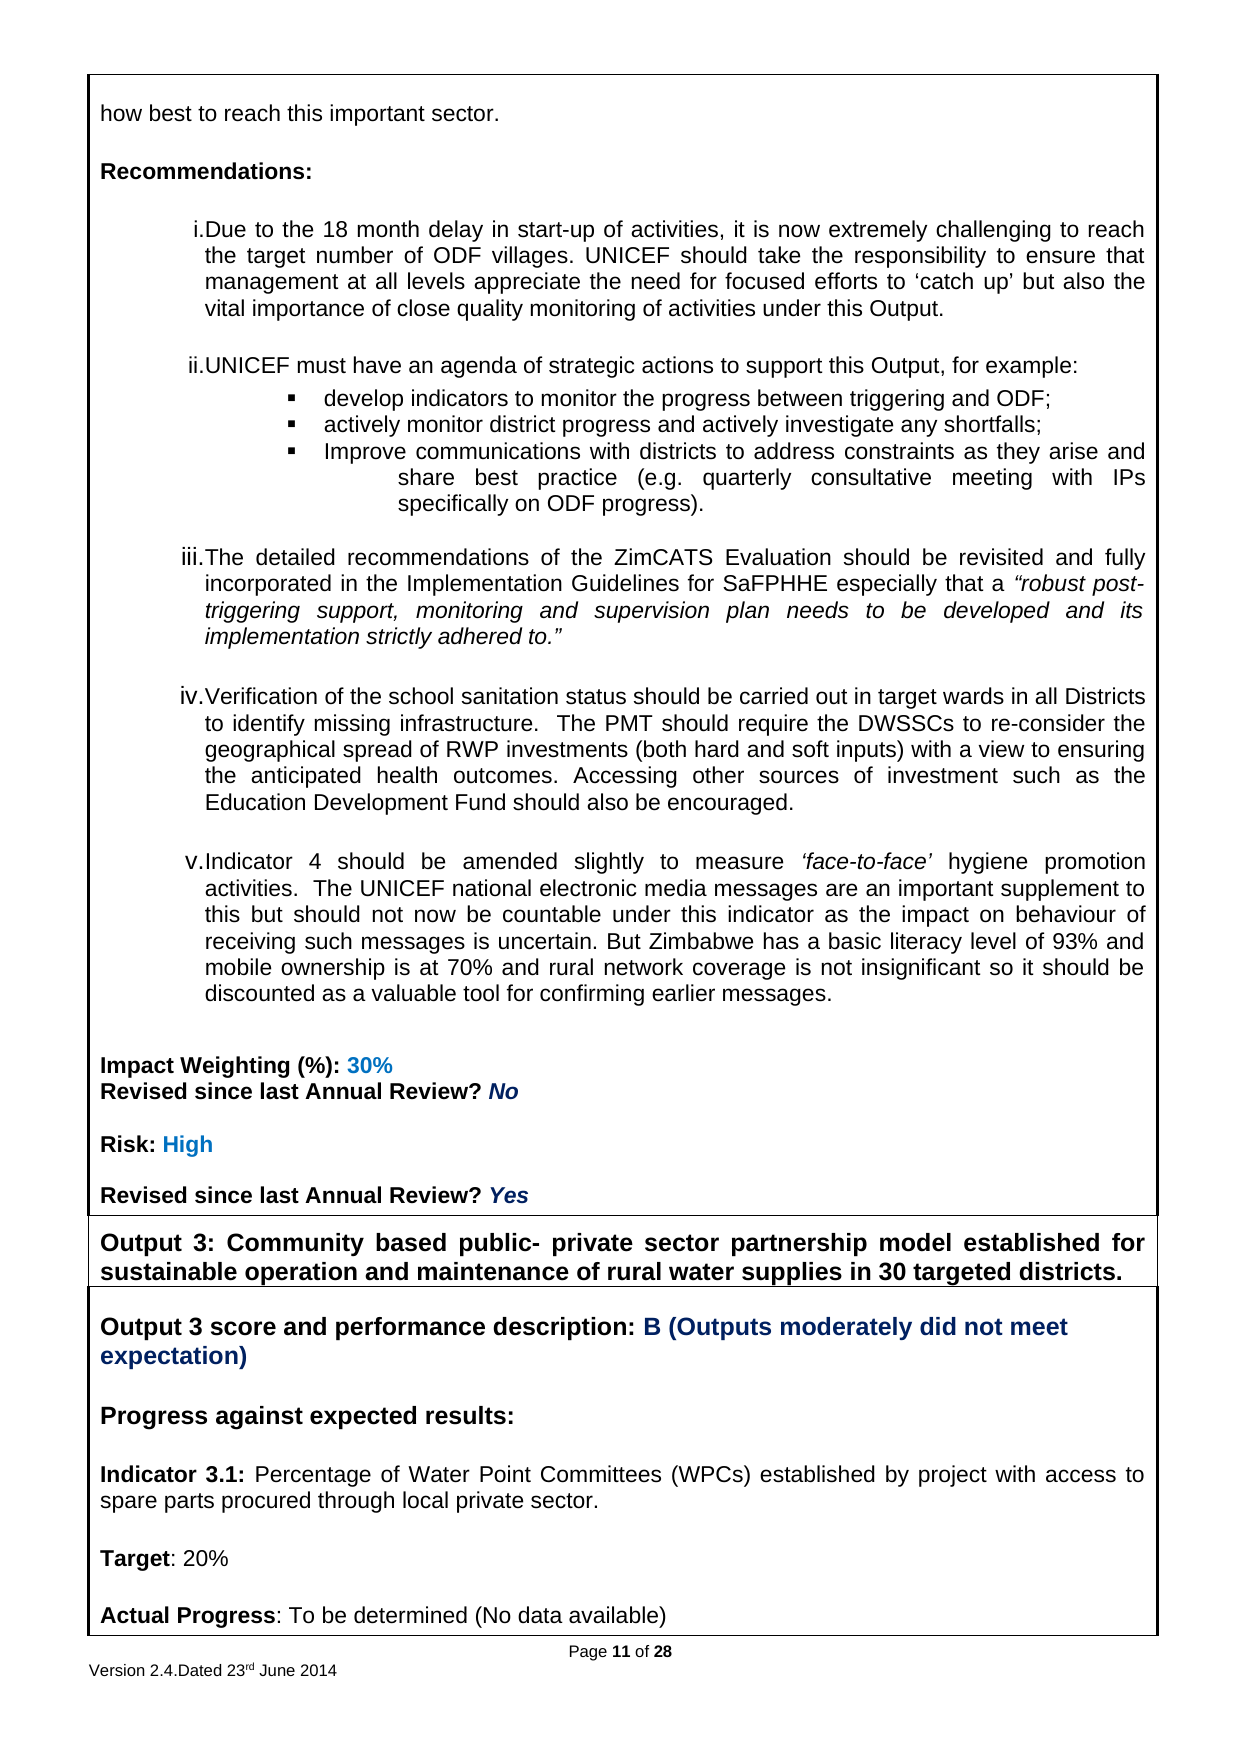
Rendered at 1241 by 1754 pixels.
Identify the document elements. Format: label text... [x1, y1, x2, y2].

table_cell Progress against expected results: Indicator 3.1: Percentage of Water Point Committees (WPCs) established by project with access to spare parts procured through local private sector. Target: 20% Actual Progress: To be determined (No data available) Data on Water Point Committees that have been established by the project are routinely collected but information on how many of these have access to spare parts procured through the private sector is still to be determined. The CART found that most of the water points drilled or repaired had WPCs who had already been trained. However, as many had not yet needed to repair their newly installed or recently repaired water infrastructure, there was no evidence to show that the WPCs actually had access to spares, let alone procured through the private sector. UNICEF centrally procured the bush pumps and accessories from private sector suppliers for installation in the new boreholes that have been drilled in both the DFID and SDC districts. They also procured from the private sector spares for the repair of existing boreholes. Spares for the piped water schemes are procured by the IP’s. This new business together with the capacity building to enhance the quality of the manufacturing of the borehole spares which UNICEF did for the private sector suppliers has gone a long way in improving the capacity of the local private sector to manufacture and distribute quality spares. Manufacturing capacity has increased and can eventually improve the supply of parts through a network of hardware retail stores countrywide. However the CART did not find evidence of a formalised distributorship system between the manufacturers of water supply equipment and hardware stores at district centres – or at least not in the communities visited. The suppliers UNICEF contracted are located in major urban centres with few links (if any) to hardware stores located in smaller districts, let alone at community level. Most of the manufacturers receive their orders directly from the government (DDF) or NGOs and have not embarked on setting up distributorships, with the local retailers. These retailers in turn are recovering from recession, are not well organised in associations to exploit economies of scale and are not sufficiently technically skilled to ascertain demand for and control quality of the spares for water infrastructure. Many lack finance to stock such supplies for long periods of time. At the time of the CAR, there was evidence that most IPs in partnership with other members of the DWSSCs had embarked on an extensive identification, mobilisation and sensitisation process to make the promising and interested local retailers aware of the business opportunity to stock and sell WASH supplies. A few IPs had not yet started the awareness promotion activities to share with retailers potential Public Private Partnerships (PPP) models that they could explore, but were still identifying the local private sector with whom to collaborate on this concept. IPs that had successfully held meetings with the local business community had used various approaches and had reached out to both the urban and rural wholesalers and retailers. Many IPs had identified potential strategies but these had not yet been fully described or documented. Local small and medium scale enterprises had shown interest but there was no evidence that stocking of WASH supplies had begun on a significant scale. Limited stocking of the WASH supplies was a result of a combination of a lack of awareness of the business potential, limited understanding of the commodities to be stocked and a perception of there being limited demand for WASH supplies in general. This is not new given that the local private sector had been crowded out for many years by government intervention in the rural water sector, where Rural District Councils (RDC’s), DDF and NGOs were the major players in water supply equipment servicing and repairs with little community involvement and participation. The CART appreciates the consultative process adopted by DWSSCs (and IPs) and the willingness to pilot models. The supply to UNICEF of poor quality spares for water infrastructure is evidence of the existence of a major risk that the PPP initiative may be compromised by quality issues in the WASH supplies manufacturing sector. A major risk remains in that spares of poor quality are on the market and if not put under control may compromise the integrity of the retail chain that is interested in stocking these spare parts and accessories for water infrastructure, thus impeding the success of this PPP initiative. DWSSCs (including the small and medium enterprise representatives) and IPs also feel that, with UNICEF procuring centrally and directly from manufacturers, an opportunity was missed to involve local wholesalers and retail shops in the supply of equipment and spares for installation and rehabilitation of water sources. However, UNICEF’s central procurement of spares was a risk mitigation measure that was more manageable because of the centralised approach. It is not desirable and with the Standards Association of Zimbabwe (SAZ) taking over the responsibility for quality control, a more flexible procurement process could be developed. Indicator 3.2: Percentage of Water Point Committees established by project raising funds for operation and maintenance of water points. Target: 60% Actual Progress: 100% reported by UNICEF (but CART could not verify this claim, see below). UNICEF reports that all WPCs established by the project to-date had started raising funds for operation and maintenance of water points. Whilst the CART found that most WPCs indeed had a fund of some sorts, at least three of the visited water points had not started raising funds for maintenance, with one indicating that the responsibility for maintenance of the borehole repaired by the project rested with DDF. The programme has confirmed the central message that the community benefiting from the water point is responsible for its repair. It has found however that most communities would rather fund repairs on an “as needed basis”. It is also anticipated that all communities would like to shed this O&M obligation and revert to the traditional method of not being responsible for repairs. Re-establishment of this tradition is of equal benefit to the government agency historically responsible for repairs. This is an issue that should be further taken up with government. Despite this, the CART can confirm that WPCs visited have set up good management structures (Chair, Treasury and Secretary) with a good representation of women in senior positions. All WPCs visited by the CART had a woman treasurer. All had a pump minder or mechanic as a member of the WPC. WPCs had different methods of raising funds for future maintenance, with some asking members to contribute US$1 per household per month towards the borehole maintenance fund. However, it was not clear how these amounts had been arrived at. In general, the funds mobilised to-date by each WPC were very low (±$20), with no target and proper system for determining the amount to be raised. WPCs visited by the CART indicated that the poor and vulnerable were being given water for free and were not expected to pay a levy for water point maintenance. These included the elderly, those with disabilities, the chronically ill and child-headed households. However, it was also clear that only a handful (in most cases less than 40%) of the households served by the drilled / rehabilitated boreholes had made a financial contribution towards the maintenance fund and fewer than this were doing so consistently. A major concern of the CART is that most of the WPCs interviewed did not have a system for recourse in the event that some users did not pay. This free rider problem needs to be addressed urgently. This is an important anchor for any prospects for future sustainability of water points established or repaired by the project and needs deeper attention in the following year. It was pleasing to note that some IPs had an organisational expert to work with WPCs to build their capacity and these were aware of the need to work with the ministries responsible for small and medium scale enterprises, women and gender and the youth on capacitating the WPCs on business principles related to managing communal water points, on the one hand, and on internal savings and lending schemes, to promote the group cohesion and sustainability of the community volunteer work. The training of WPCs covered both the hardware components of the water point itself and the maintenance schedule, and softer water point management issues of group dynamics and conflict resolution, but with less attention to the most critical topic of how to set a viable level of user fees, how to enforce the fee and how to invest and grow the fund. The CART saw some evidence of innovative ideas being developed on how to sustain the water points, but it was too early to make a judgement on how successful the initiative of passing on the ownership and responsibility for maintenance of water schemes to users was going to be. A critical issue that remains to be clarified is the extent to which communities can be expected to carry the burden of this public good (upkeep of communal water supplies), which to some extent should be shared with the government. Indicator 3.3: Percentage of Water Point Committees established by project with access to trained and equipped Village Pump Mechanics (VPM’s). Target: 80% Actual Progress: 85% (reported) In some of the districts visited, very few VPM’s have been trained relative to the number of water points established or repaired (16 VPM’s for 93 WPCs revived in Lupane; 19/104 for Bulilima; and 14/50 for Hwange). This contrasts with the reported cumulative total numbers of the trained WPCs and VPM’s nationally which according to the RWASH Project Status Report of 30 April 2014 stands at 1,830 and 614, respectively (or a ratio of 3 WPCs per VPM). UNICEF reports that progress on this indicator has exceeded target since each trained VPM serves more than one water point. In some of the districts visited, however, the VPM-to-water point ratio ranges from 1:3 to 1:5, which the CART deems possible only if the VPM’s are working in densely populated districts where the water points will be closer to each other. In the more sparsely populated districts (such as the ones visited by the CART in Matabeleland North province), where the distances between water points are longer, expecting five water points to have access to one VPM would not be feasible, unless the VPM’s have a reliable mode of transport. Having more VPM’s trained would reduce the risk that WPCs will be unserved in the event of turnover or attrition of the VPM’s but works against the idea of the business model of the VPM’s being able to sustain themselves from the business generated by minding the pumps. During the field visit, the CART met trained VPM’s, including women. A significant number of the VPM’s were already in service having been identified and trained by previous WASH programmes but they needed refresher training and tools. Not all trained VPM’s were given start-up tools as the tools are retained by the Ward level for use on an “as required” basis. The issuing of tools needs to be re-visited. In some districts the training of VPM’s was stalled due to non-delivery of spares for borehole repair. The CART found it was too early to see whether trained VPM’s had started to provide paid services to WPCs. All VPM’s were being trained by DDF’s technical team during the repair/rehabilitation exercise which provided a good opportunity for hands-on training. As the water points have just been installed and/or repaired few of them had needed subsequent repairs within a short period, and hence most of the trained VPM’s had not started providing a service for a fee to the newly revitalised/formed WPCs. Recommendations: Issues requiring management attention – Indicator 3.1 A proper assessment of market size and potential to attract investment by the local private sector is needed by all stakeholders in the RWP in order to inform the PPP strategy; The market assessment needs to assess the capacity of the local private sector to respond to the demand stimulated through rehabilitation or repair of water points but needs careful handling to ensure that quality spares continues to be manufactured and quality and not price is the determinant in spares purchase; and There is a need to explore the potential net-benefits to be realized through decentralized procurement of spare parts for borehole repairs in light of the delays associated with the central procurement system. Issues requiring management attention – Indicator 3.2 The programme has the central message that the community benefiting from the water point is responsible for its repair. It is also anticipated that all communities would like to shed this O&M obligation and revert to the traditional method of not being responsible for repairs. A critical issue that remains to be clarified is the extent to which communities can be expected to carry the burden of this public good (upkeep of communal water supplies), which to some extent should be shared with the government This is an issue that should be further taken up with government; Most of the WPCs interviewed did not have a system for recourse in the event that some users did not pay. This free rider problem needs to be addressed urgently; and The CART recommends the current policy of tools being stored centrally be revisited. Impact Weighting (%): 30% Revised since last Annual Review? No Risk: High Revised since last Annual Review? Yes [90, 1376, 1156, 1635]
table_cell Output 3 score and performance description: B (Outputs moderately did not meet expectation) [90, 1287, 1156, 1376]
table_cell Output 3: Community based public- private sector partnership model established for sustainable operation and maintenance of rural water supplies in 30 targeted districts. [89, 1216, 1157, 1286]
table_cell how best to reach this important sector. Recommendations: Due to the 18 month delay in start-up of activities, it is now extremely challenging to reach the target number of ODF villages. UNICEF should take the responsibility to ensure that management at all levels appreciate the need for focused efforts to ‘catch up’ but also the vital importance of close quality monitoring of activities under this Output. UNICEF must have an agenda of strategic actions to support this Output, for example: develop indicators to monitor the progress between triggering and ODF; actively monitor district progress and actively investigate any shortfalls; Improve communications with districts to address constraints as they arise and share best practice (e.g. quarterly consultative meeting with IPs specifically on ODF progress). The detailed recommendations of the ZimCATS Evaluation should be revisited and fully incorporated in the Implementation Guidelines for SaFPHHE especially that a “robust post-triggering support, monitoring and supervision plan needs to be developed and its implementation strictly adhered to.” Verification of the school sanitation status should be carried out in target wards in all Districts to identify missing infrastructure. The PMT should require the DWSSCs to re-consider the geographical spread of RWP investments (both hard and soft inputs) with a view to ensuring the anticipated health outcomes. Accessing other sources of investment such as the Education Development Fund should also be encouraged. Indicator 4 should be amended slightly to measure ‘face-to-face’ hygiene promotion activities. The UNICEF national electronic media messages are an important supplement to this but should not now be countable under this indicator as the impact on behaviour of receiving such messages is uncertain. But Zimbabwe has a basic literacy level of 93% and mobile ownership is at 70% and rural network coverage is not insignificant so it should be discounted as a valuable tool for confirming earlier messages. Impact Weighting (%): 30% Revised since last Annual Review? No Risk: High Revised since last Annual Review? Yes [90, 75, 1156, 1215]
